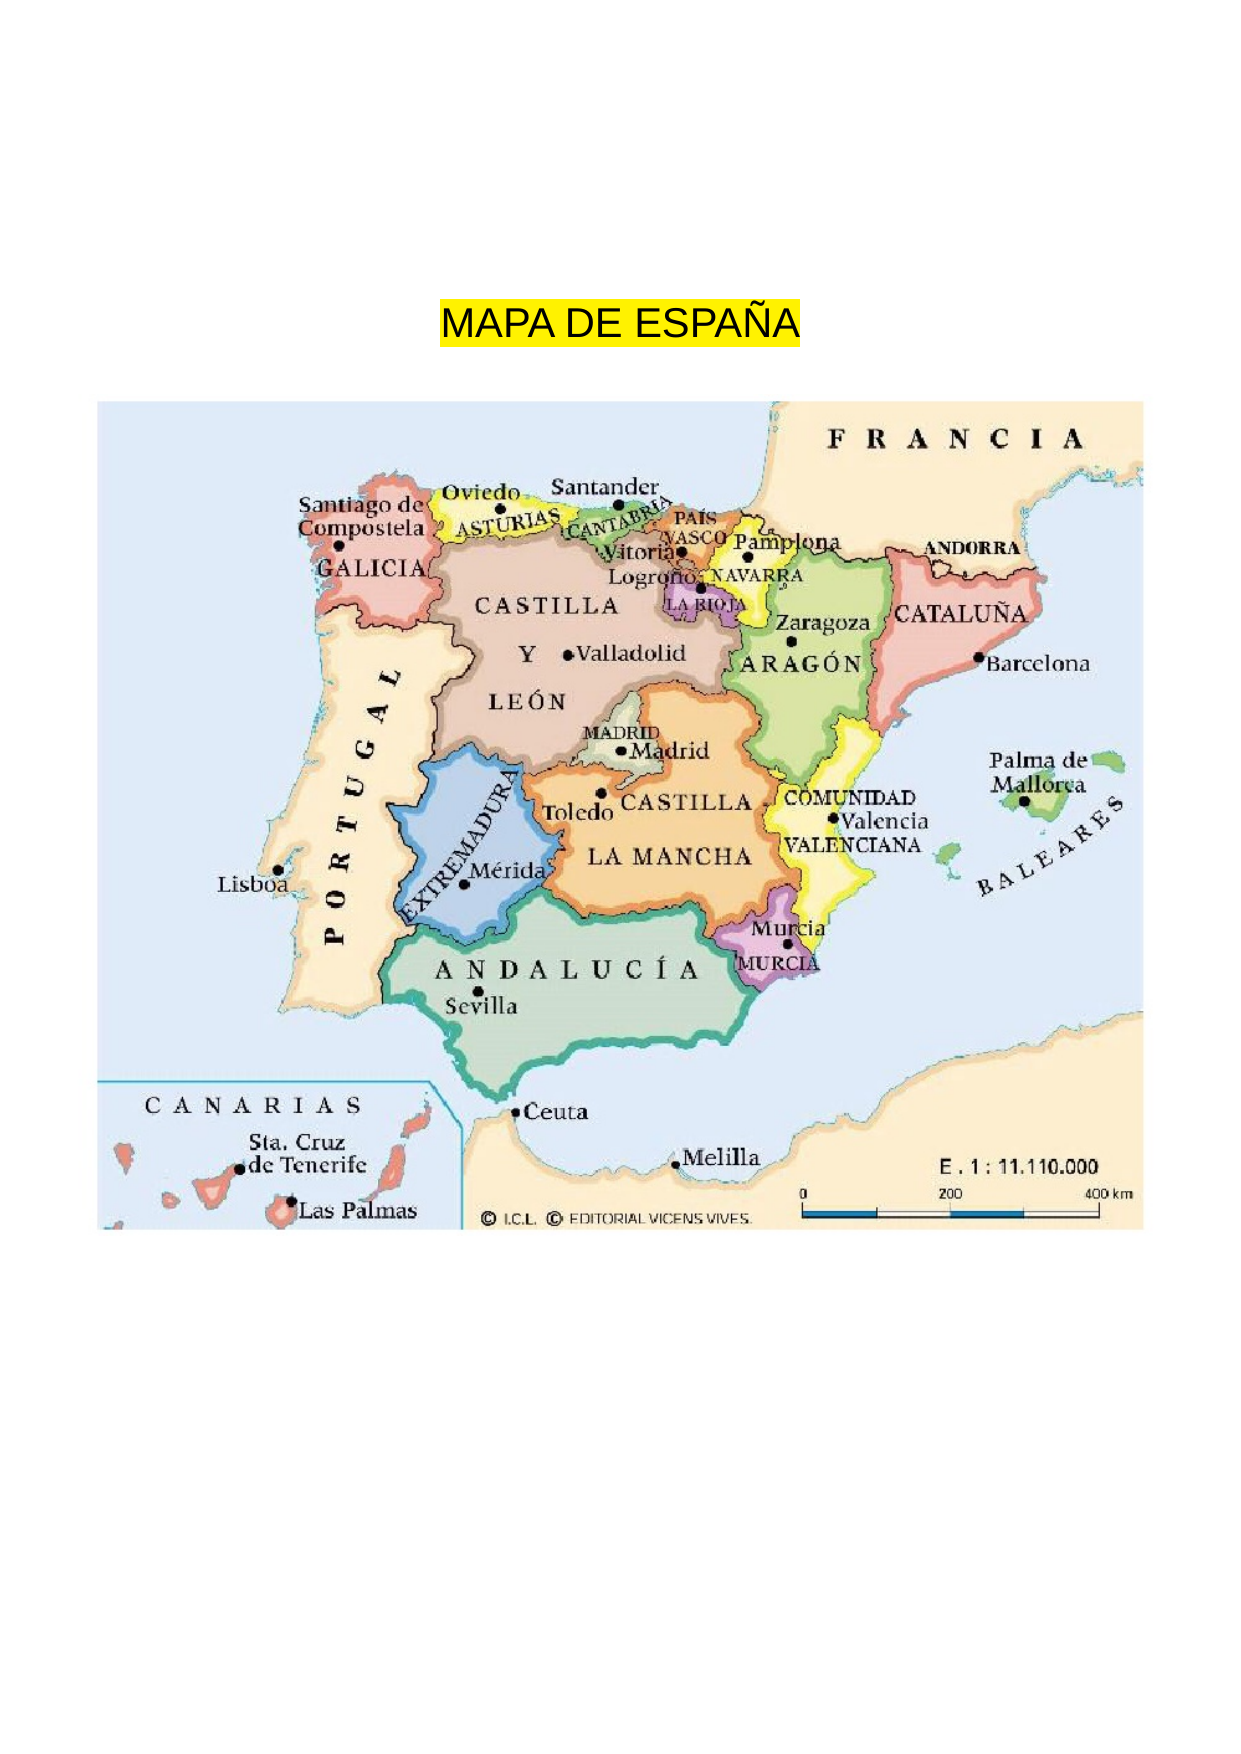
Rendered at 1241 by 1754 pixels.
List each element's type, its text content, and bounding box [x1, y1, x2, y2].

text MAPA DE ESPAÑA [59, 299, 1181, 347]
picture [59, 394, 1182, 1236]
